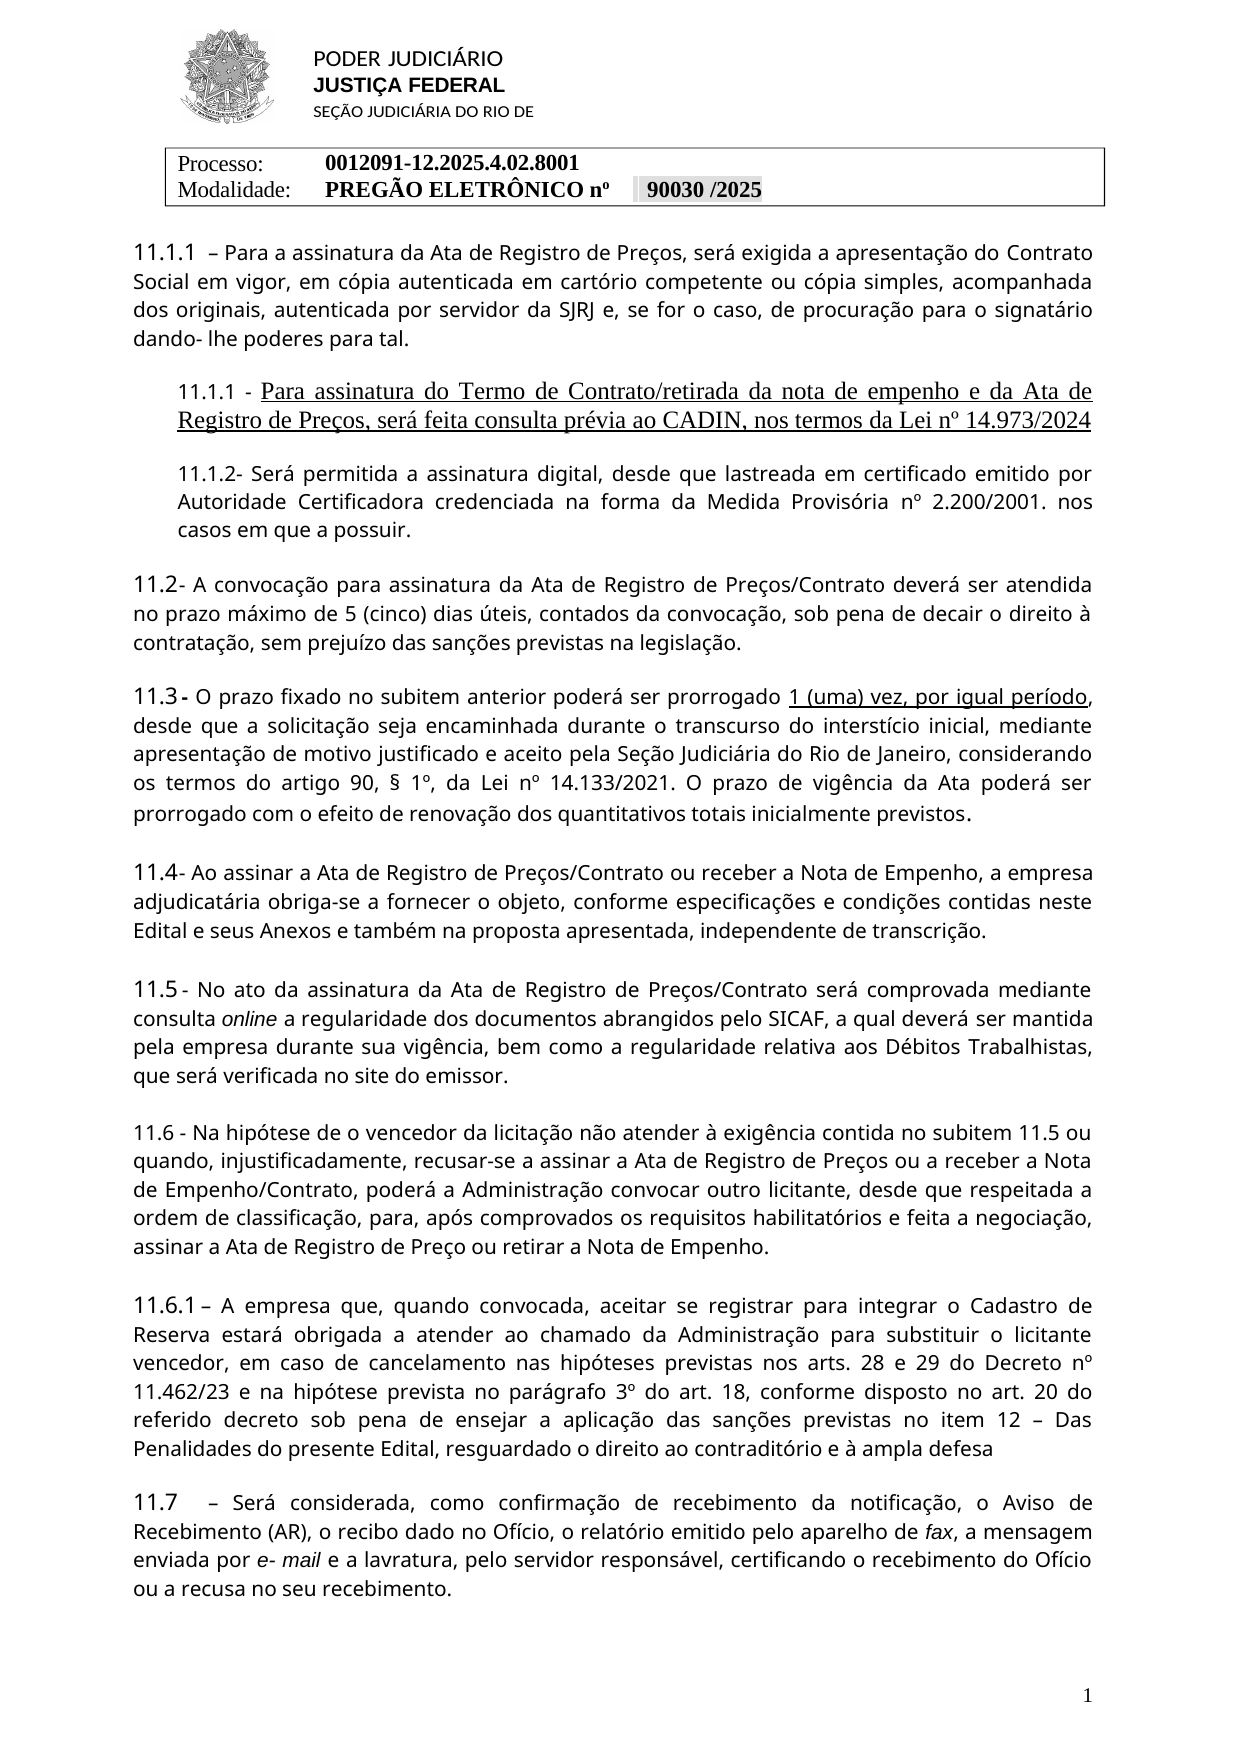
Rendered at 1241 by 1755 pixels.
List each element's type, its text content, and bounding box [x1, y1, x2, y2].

list - Na hipótese de o vencedor da licitação não atender à exigência contida no subitem 11.5 ou quando, injustificadamente, recusar-se a assinar a Ata de Registro de Preços ou a receber a Nota de Empenho/Contrato, poderá a Administração convocar outro licitante, desde que respeitada a ordem de classificação, para, após comprovados os requisitos habilitatórios e feita a negociação, assinar a Ata de Registro de Preço ou retirar a Nota de Empenho. [133, 1118, 1093, 1260]
list – A empresa que, quando convocada, aceitar se registrar para integrar o Cadastro de Reserva estará obrigada a atender ao chamado da Administração para substituir o licitante vencedor, em caso de cancelamento nas hipóteses previstas nos arts. 28 e 29 do Decreto nº 11.462/23 e na hipótese prevista no parágrafo 3º do art. 18, conforme disposto no art. 20 do referido decreto sob pena de ensejar a aplicação das sanções previstas no item 12 – Das Penalidades do presente Edital, resguardado o direito ao contraditório e à ampla defesa [133, 1289, 1093, 1462]
list - Ao assinar a Ata de Registro de Preços/Contrato ou receber a Nota de Empenho, a empresa adjudicatária obriga-se a fornecer o objeto, conforme especificações e condições contidas neste Edital e seus Anexos e também na proposta apresentada, independente de transcrição. [133, 856, 1094, 944]
list - A convocação para assinatura da Ata de Registro de Preços/Contrato deverá ser atendida no prazo máximo de 5 (cinco) dias úteis, contados da convocação, sob pena de decair o direito à contratação, sem prejuízo das sanções previstas na legislação. [133, 568, 1093, 656]
list - No ato da assinatura da Ata de Registro de Preços/Contrato será comprovada mediante consulta online a regularidade dos documentos abrangidos pelo SICAF, a qual deverá ser mantida pela empresa durante sua vigência, bem como a regularidade relativa aos Débitos Trabalhistas, que será verificada no site do emissor. [133, 973, 1093, 1089]
text 11.1.2- Será permitida a assinatura digital, desde que lastreada em certificado emitido por Autoridade Certificadora credenciada na forma da Medida Provisória nº 2.200/2001. nos casos em que a possuir. [177, 459, 1093, 544]
list - O prazo fixado no subitem anterior poderá ser prorrogado 1 (uma) vez, por igual período, desde que a solicitação seja encaminhada durante o transcurso do interstício inicial, mediante apresentação de motivo justificado e aceito pela Seção Judiciária do Rio de Janeiro, considerando os termos do artigo 90, § 1º, da Lei nº 14.133/2021. O prazo de vigência da Ata poderá ser prorrogado com o efeito de renovação dos quantitativos totais inicialmente previstos. [133, 680, 1093, 828]
list – Para a assinatura da Ata de Registro de Preços, será exigida a apresentação do Contrato Social em vigor, em cópia autenticada em cartório competente ou cópia simples, acompanhada dos originais, autenticada por servidor da SJRJ e, se for o caso, de procuração para o signatário dando- lhe poderes para tal. [133, 236, 1093, 352]
list – Será considerada, como confirmação de recebimento da notificação, o Aviso de Recebimento (AR), o recibo dado no Ofício, o relatório emitido pelo aparelho de fax, a mensagem enviada por e- mail e a lavratura, pelo servidor responsável, certificando o recebimento do Ofício ou a recusa no seu recebimento. [133, 1486, 1093, 1602]
text 11.1.1 - Para assinatura do Termo de Contrato/retirada da nota de empenho e da Ata de Registro de Preços, será feita consulta prévia ao CADIN, nos termos da Lei nº 14.973/2024 [177, 376, 1093, 434]
